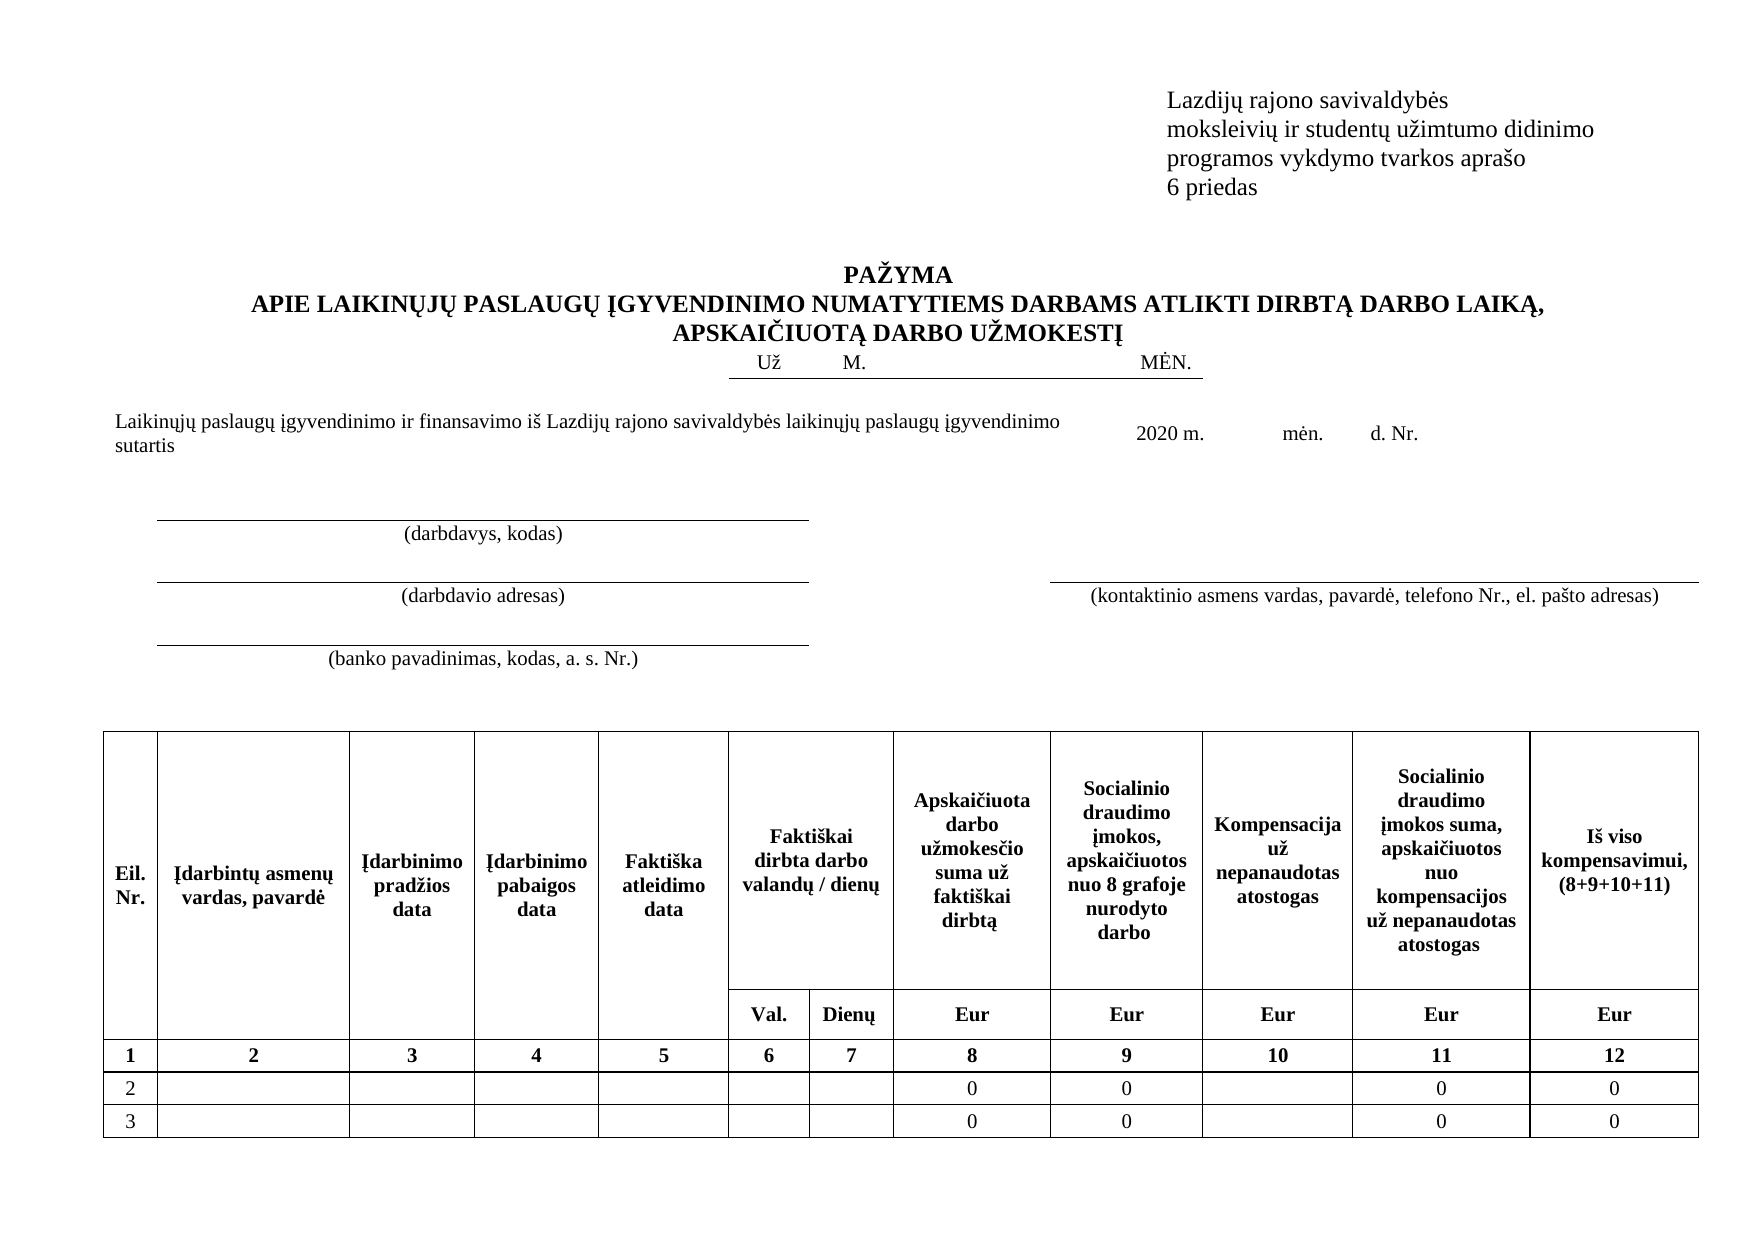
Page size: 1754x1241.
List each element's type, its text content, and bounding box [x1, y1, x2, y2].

table_cell [1530, 489, 1699, 520]
table_cell (kontaktinio asmens vardas, pavardė, telefono Nr., el. pašto adresas) [1050, 583, 1699, 613]
table_cell [104, 457, 157, 488]
table_cell [809, 457, 894, 488]
table_cell [157, 551, 809, 582]
table_cell [104, 614, 157, 645]
table_cell 0 [894, 1073, 1050, 1104]
table_cell [809, 489, 894, 520]
table_cell [1530, 457, 1699, 488]
table_cell [1699, 614, 1754, 645]
table_cell [104, 489, 157, 520]
table_cell [1050, 551, 1699, 582]
table_cell [1203, 1105, 1352, 1137]
table_cell [1203, 457, 1353, 488]
table_cell [1050, 489, 1203, 520]
table_cell (banko pavadinimas, kodas, a. s. Nr.) [157, 646, 809, 676]
table_cell Eil. Nr. [104, 732, 157, 1038]
table_cell [894, 379, 1050, 409]
table_cell [1203, 520, 1353, 551]
table_cell [729, 1105, 809, 1137]
table_cell Įdarbinimo pradžios data [350, 732, 474, 1038]
table_cell [1050, 614, 1203, 645]
table_cell [350, 676, 474, 731]
table_cell Įdarbinimo pabaigos data [475, 732, 598, 1038]
table_cell [475, 1073, 598, 1104]
table_cell [158, 1073, 349, 1104]
table_cell [1203, 676, 1353, 731]
table_cell [104, 676, 157, 731]
table_cell [1203, 1073, 1352, 1104]
table_cell Socialinio draudimo įmokos, apskaičiuotos nuo 8 grafoje nurodyto darbo [1051, 732, 1202, 988]
table_cell [599, 676, 728, 731]
table_cell [1353, 614, 1530, 645]
table_cell [809, 379, 894, 409]
table_cell Iš viso kompensavimui, (8+9+10+11) [1531, 732, 1698, 988]
table_cell Socialinio draudimo įmokos suma, apskaičiuotos nuo kompensacijos už nepanaudotas atostogas [1353, 732, 1529, 988]
table_cell 9 [1051, 1040, 1202, 1071]
table_header [1699, 258, 1754, 289]
table_cell [157, 347, 350, 378]
table_cell [729, 379, 809, 409]
table_cell 11 [1353, 1040, 1529, 1071]
table_cell Kompensacija už nepanaudotas atostogas [1203, 732, 1352, 988]
table_cell [1699, 489, 1754, 520]
table_cell [157, 457, 350, 488]
table_cell 2 [104, 1073, 157, 1104]
table_cell [1353, 489, 1530, 520]
table_cell 0 [1531, 1105, 1698, 1137]
table_cell [474, 676, 599, 731]
table_cell [809, 520, 894, 551]
table_cell [157, 614, 809, 645]
table_cell 0 [1353, 1073, 1529, 1104]
table_cell [157, 676, 350, 731]
table_cell [1699, 1039, 1754, 1071]
table_cell [809, 614, 894, 645]
table_cell [104, 378, 157, 409]
table_cell Įdarbintų asmenų vardas, pavardė [158, 732, 349, 1038]
table_cell [1203, 489, 1353, 520]
table_cell [894, 520, 1050, 551]
table_cell [1353, 457, 1530, 488]
text Lazdijų rajono savivaldybės [1167, 85, 1695, 114]
table_cell [599, 347, 728, 378]
table_cell [810, 1073, 893, 1104]
table_cell [157, 489, 809, 520]
table_cell [1203, 614, 1353, 645]
table_cell [1699, 731, 1754, 988]
table_cell [1699, 645, 1754, 676]
table_cell 3 [104, 1105, 157, 1137]
table_cell Eur [1051, 990, 1202, 1038]
table_cell 12 [1531, 1040, 1698, 1071]
table_cell [1699, 347, 1754, 378]
table_cell [894, 645, 1050, 676]
table_cell Laikinųjų paslaugų įgyvendinimo ir finansavimo iš Lazdijų rajono savivaldybės laikinųjų paslaugų įgyvendinimo sutartis [104, 409, 1125, 457]
table_cell 7 [810, 1040, 893, 1071]
table_cell [1353, 347, 1530, 378]
table_cell [1530, 347, 1699, 378]
table_cell [809, 582, 894, 613]
table_cell 10 [1203, 1040, 1352, 1071]
table_cell [350, 347, 474, 378]
table_cell [350, 378, 474, 409]
table_cell Faktiškai dirbta darbo valandų / dienų [729, 732, 893, 988]
table_cell [1699, 1104, 1754, 1137]
table_cell 0 [894, 1105, 1050, 1137]
table_cell [1699, 520, 1754, 551]
table_cell [1604, 409, 1754, 457]
table_cell Faktiška atleidimo data [599, 732, 728, 1038]
table_cell [809, 645, 894, 676]
table_cell (darbdavys, kodas) [157, 521, 809, 551]
table_cell [809, 676, 894, 731]
table_cell Apskaičiuota darbo užmokesčio suma už faktiškai dirbtą [894, 732, 1050, 988]
table_cell [894, 614, 1050, 645]
table_cell [350, 1105, 474, 1137]
table_cell [729, 676, 809, 731]
table_cell [1699, 551, 1754, 582]
table_cell 4 [475, 1040, 598, 1071]
table_cell [1050, 676, 1203, 731]
table_cell [157, 378, 350, 409]
table_cell [1699, 989, 1754, 1038]
table_cell [1203, 378, 1353, 409]
table_cell [1530, 645, 1699, 676]
table_cell 6 [729, 1040, 809, 1071]
table_cell [474, 347, 599, 378]
table_cell [474, 378, 599, 409]
table_cell [474, 457, 599, 488]
table_cell [1203, 645, 1353, 676]
table_cell Eur [894, 990, 1050, 1038]
table_cell [1353, 645, 1530, 676]
table_cell Už [729, 347, 809, 378]
table_cell Dienų [810, 990, 893, 1038]
table_cell [350, 1073, 474, 1104]
table_cell [1699, 457, 1754, 488]
table_cell [104, 582, 157, 613]
table_cell [729, 457, 809, 488]
table_cell [894, 489, 1050, 520]
table_cell [1050, 379, 1203, 409]
table_cell 2 [158, 1040, 349, 1071]
table_cell Eur [1531, 990, 1698, 1038]
table_cell [894, 551, 1050, 582]
table_cell [1050, 520, 1203, 551]
table_cell [104, 645, 157, 676]
table_cell [810, 1105, 893, 1137]
table_cell [1050, 457, 1203, 488]
table_cell 0 [1051, 1105, 1202, 1137]
table_cell [1530, 614, 1699, 645]
table_cell [599, 1073, 728, 1104]
table_cell [894, 457, 1050, 488]
table_cell 0 [1051, 1073, 1202, 1104]
table_cell [475, 1105, 598, 1137]
table_cell [809, 551, 894, 582]
table_cell (darbdavio adresas) [157, 583, 809, 613]
table_cell [1699, 582, 1754, 613]
table_cell [350, 457, 474, 488]
table_header PAŽYMA [104, 258, 1699, 289]
table_cell [1530, 378, 1699, 409]
table_cell MĖN. [894, 347, 1203, 378]
table_cell 3 [350, 1040, 474, 1071]
table_cell 1 [104, 1040, 157, 1071]
table_cell [1699, 1071, 1754, 1104]
table_cell 0 [1353, 1105, 1529, 1137]
table_cell [1353, 676, 1530, 731]
table_cell Eur [1203, 990, 1352, 1038]
table_cell [599, 378, 728, 409]
table_cell [729, 1073, 809, 1104]
table_cell [1353, 520, 1530, 551]
table_cell [1699, 676, 1754, 731]
text 6 priedas [1167, 172, 1695, 200]
table_cell [599, 457, 728, 488]
table_cell [104, 551, 157, 582]
table_cell [1050, 645, 1203, 676]
table_cell [1530, 676, 1699, 731]
table_cell [158, 1105, 349, 1137]
table_cell M. [809, 347, 894, 378]
table_cell [894, 676, 1050, 731]
table_cell [1203, 347, 1353, 378]
table_cell 0 [1531, 1073, 1698, 1104]
table_cell 8 [894, 1040, 1050, 1071]
table_cell 2020 m. mėn. d. Nr. [1125, 409, 1604, 457]
table_cell Val. [729, 990, 809, 1038]
table_cell [1530, 520, 1699, 551]
table_cell [1353, 378, 1530, 409]
table_cell [894, 582, 1050, 613]
table_cell Eur [1353, 990, 1529, 1038]
table_cell [104, 347, 157, 378]
text moksleivių ir studentų užimtumo didinimo programos vykdymo tvarkos aprašo [1167, 114, 1695, 172]
table_cell [599, 1105, 728, 1137]
table_cell 5 [599, 1040, 728, 1071]
table_cell [1699, 289, 1754, 347]
table_cell [104, 520, 157, 551]
table_cell APIE LAIKINŲJŲ PASLAUGŲ ĮGYVENDINIMO NUMATYTIEMS DARBAMS ATLIKTI DIRBTĄ DARBO LAIKĄ, APSKAIČIUOTĄ DARBO UŽMOKESTĮ [104, 289, 1699, 347]
table_cell [1699, 378, 1754, 409]
